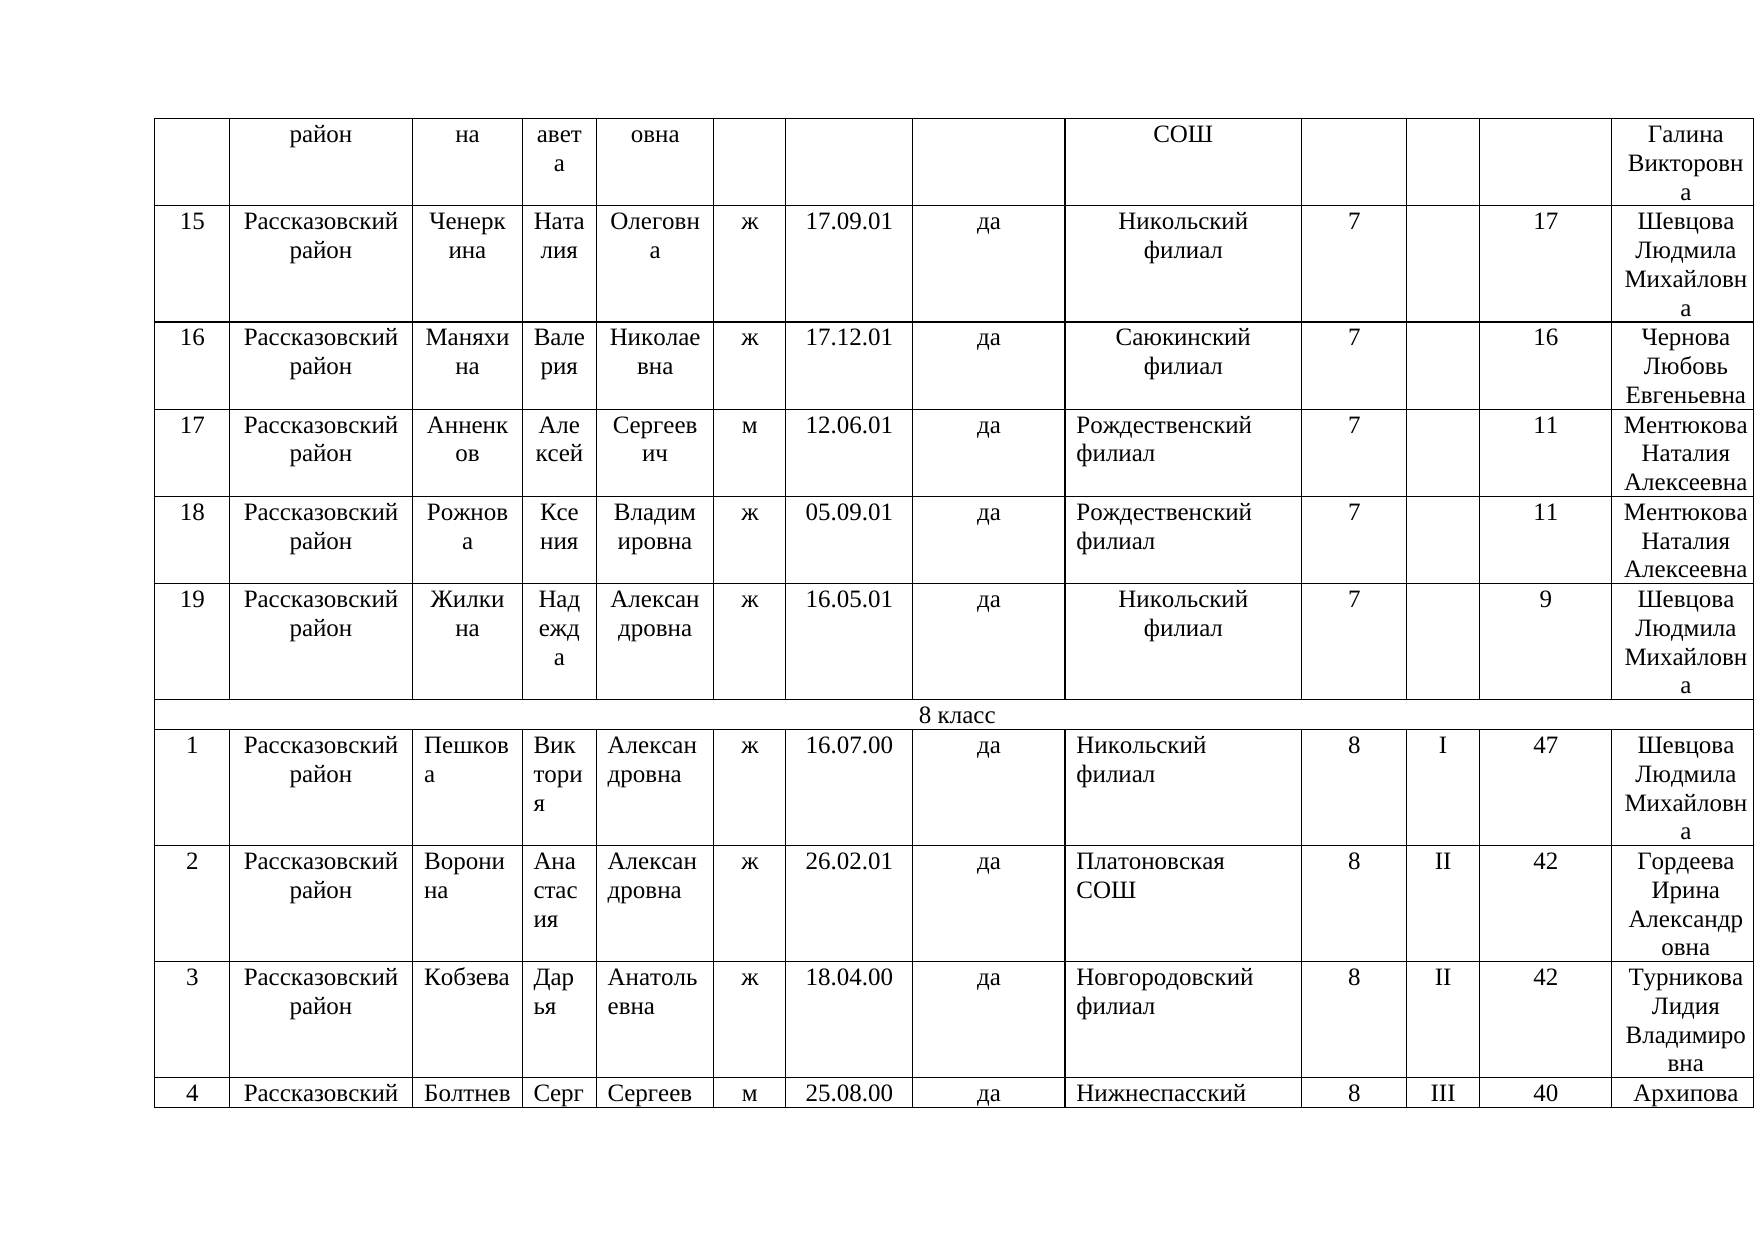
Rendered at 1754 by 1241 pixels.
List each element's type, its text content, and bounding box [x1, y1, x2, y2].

table_cell Шевцова Людмила Михайловна [1612, 206, 1753, 321]
table_cell ж [714, 497, 785, 583]
table_cell Ментюкова Наталия Алексеевна [1612, 410, 1753, 496]
table_cell Рассказовский район [230, 962, 412, 1077]
table_cell Рассказовский район [230, 846, 412, 961]
table_cell Турникова Лидия Владимировна [1612, 962, 1753, 1077]
table_cell 25.08.00 [786, 1078, 912, 1107]
table_cell Николаевна [597, 323, 713, 409]
table_cell I [1407, 730, 1479, 845]
table_cell 11 [1480, 410, 1611, 496]
table_cell 40 [1480, 1078, 1611, 1107]
table_cell 8 класс [155, 700, 1753, 729]
table_cell Никольский филиал [1066, 584, 1301, 699]
table_cell Ченеркина [413, 206, 522, 321]
table_cell Серг [523, 1078, 596, 1107]
table_cell Болтнев [413, 1078, 522, 1107]
table_cell 8 [1302, 730, 1406, 845]
table_cell [1407, 497, 1479, 583]
table_cell ж [714, 584, 785, 699]
table_cell м [714, 1078, 785, 1107]
table_cell Рождественский филиал [1066, 410, 1301, 496]
table_cell 1 [155, 730, 229, 845]
table_cell [155, 119, 229, 205]
table_cell Саюкинский филиал [1066, 323, 1301, 409]
table_cell да [913, 730, 1064, 845]
table_cell на [413, 119, 522, 205]
table_cell 16 [155, 323, 229, 409]
table_cell Галина Викторовна [1612, 119, 1753, 205]
table_cell Нижнеспасский [1066, 1078, 1301, 1107]
table_cell да [913, 410, 1064, 496]
table_cell Рассказовский район [230, 584, 412, 699]
table_cell да [913, 323, 1064, 409]
table_cell 7 [1302, 410, 1406, 496]
table_cell ж [714, 846, 785, 961]
table_cell Шевцова Людмила Михайловна [1612, 584, 1753, 699]
table_cell Надежда [523, 584, 596, 699]
table_cell да [913, 962, 1064, 1077]
table_cell Шевцова Людмила Михайловна [1612, 730, 1753, 845]
table_cell Новгородовский филиал [1066, 962, 1301, 1077]
table_cell авета [523, 119, 596, 205]
table_cell да [913, 584, 1064, 699]
table_cell Александровна [597, 584, 713, 699]
table_cell Наталия [523, 206, 596, 321]
table_cell [786, 119, 912, 205]
table_cell 16.07.00 [786, 730, 912, 845]
table_cell 17.12.01 [786, 323, 912, 409]
table_cell [1407, 119, 1479, 205]
table_cell овна [597, 119, 713, 205]
table_cell II [1407, 962, 1479, 1077]
table_cell Анатольевна [597, 962, 713, 1077]
table_cell Анненков [413, 410, 522, 496]
table_cell Рассказовский район [230, 206, 412, 321]
table_cell Ментюкова Наталия Алексеевна [1612, 497, 1753, 583]
table_cell 18 [155, 497, 229, 583]
table_cell Кобзева [413, 962, 522, 1077]
table_cell Владимировна [597, 497, 713, 583]
table_cell 42 [1480, 846, 1611, 961]
table_cell Рассказовский район [230, 323, 412, 409]
table_cell Рожнова [413, 497, 522, 583]
table_cell Александровна [597, 846, 713, 961]
table_cell 47 [1480, 730, 1611, 845]
table_cell СОШ [1066, 119, 1301, 205]
table_cell Рассказовский район [230, 497, 412, 583]
table_cell 11 [1480, 497, 1611, 583]
table_cell Сергеев [597, 1078, 713, 1107]
table_cell 9 [1480, 584, 1611, 699]
table_cell ж [714, 962, 785, 1077]
table_cell 12.06.01 [786, 410, 912, 496]
table_cell 7 [1302, 497, 1406, 583]
table_cell да [913, 846, 1064, 961]
table_cell 18.04.00 [786, 962, 912, 1077]
table_cell 8 [1302, 962, 1406, 1077]
table_cell [913, 119, 1064, 205]
table_cell II [1407, 846, 1479, 961]
table_cell Александровна [597, 730, 713, 845]
table_cell Рассказовский район [230, 730, 412, 845]
table_cell 05.09.01 [786, 497, 912, 583]
table_cell район [230, 119, 412, 205]
table_cell 4 [155, 1078, 229, 1107]
table_cell 16.05.01 [786, 584, 912, 699]
table_cell 7 [1302, 584, 1406, 699]
table_cell Чернова Любовь Евгеньевна [1612, 323, 1753, 409]
table_cell 16 [1480, 323, 1611, 409]
table_cell Воронина [413, 846, 522, 961]
table_cell Никольский филиал [1066, 206, 1301, 321]
table_cell [1480, 119, 1611, 205]
table_cell Виктория [523, 730, 596, 845]
table_cell 17.09.01 [786, 206, 912, 321]
table_cell Сергеевич [597, 410, 713, 496]
table_cell Рассказовский район [230, 410, 412, 496]
table_cell 17 [1480, 206, 1611, 321]
table_cell 15 [155, 206, 229, 321]
table_cell ж [714, 206, 785, 321]
table_cell м [714, 410, 785, 496]
table_cell 7 [1302, 206, 1406, 321]
table_cell Рождественский филиал [1066, 497, 1301, 583]
table_cell Дарья [523, 962, 596, 1077]
table_cell Алексей [523, 410, 596, 496]
table_cell III [1407, 1078, 1479, 1107]
table_cell Пешкова [413, 730, 522, 845]
table_cell [714, 119, 785, 205]
table_cell 19 [155, 584, 229, 699]
table_cell ж [714, 730, 785, 845]
table_cell 8 [1302, 846, 1406, 961]
table_cell Никольский филиал [1066, 730, 1301, 845]
table_cell Рассказовский [230, 1078, 412, 1107]
table_cell Маняхина [413, 323, 522, 409]
table_cell Олеговна [597, 206, 713, 321]
table_cell Ксения [523, 497, 596, 583]
table_cell Анастасия [523, 846, 596, 961]
table_cell [1407, 206, 1479, 321]
table_cell да [913, 497, 1064, 583]
table_cell 7 [1302, 323, 1406, 409]
table_cell да [913, 206, 1064, 321]
table_cell 8 [1302, 1078, 1406, 1107]
table_cell 17 [155, 410, 229, 496]
table_cell Архипова [1612, 1078, 1753, 1107]
table_cell да [913, 1078, 1064, 1107]
table_cell 26.02.01 [786, 846, 912, 961]
table_cell [1407, 410, 1479, 496]
table_cell ж [714, 323, 785, 409]
table_cell 3 [155, 962, 229, 1077]
table_cell Валерия [523, 323, 596, 409]
table_cell Гордеева Ирина Александровна [1612, 846, 1753, 961]
table_cell [1407, 323, 1479, 409]
table_cell [1302, 119, 1406, 205]
table_cell 2 [155, 846, 229, 961]
table_cell Платоновская СОШ [1066, 846, 1301, 961]
table_cell Жилкина [413, 584, 522, 699]
table_cell 42 [1480, 962, 1611, 1077]
table_cell [1407, 584, 1479, 699]
